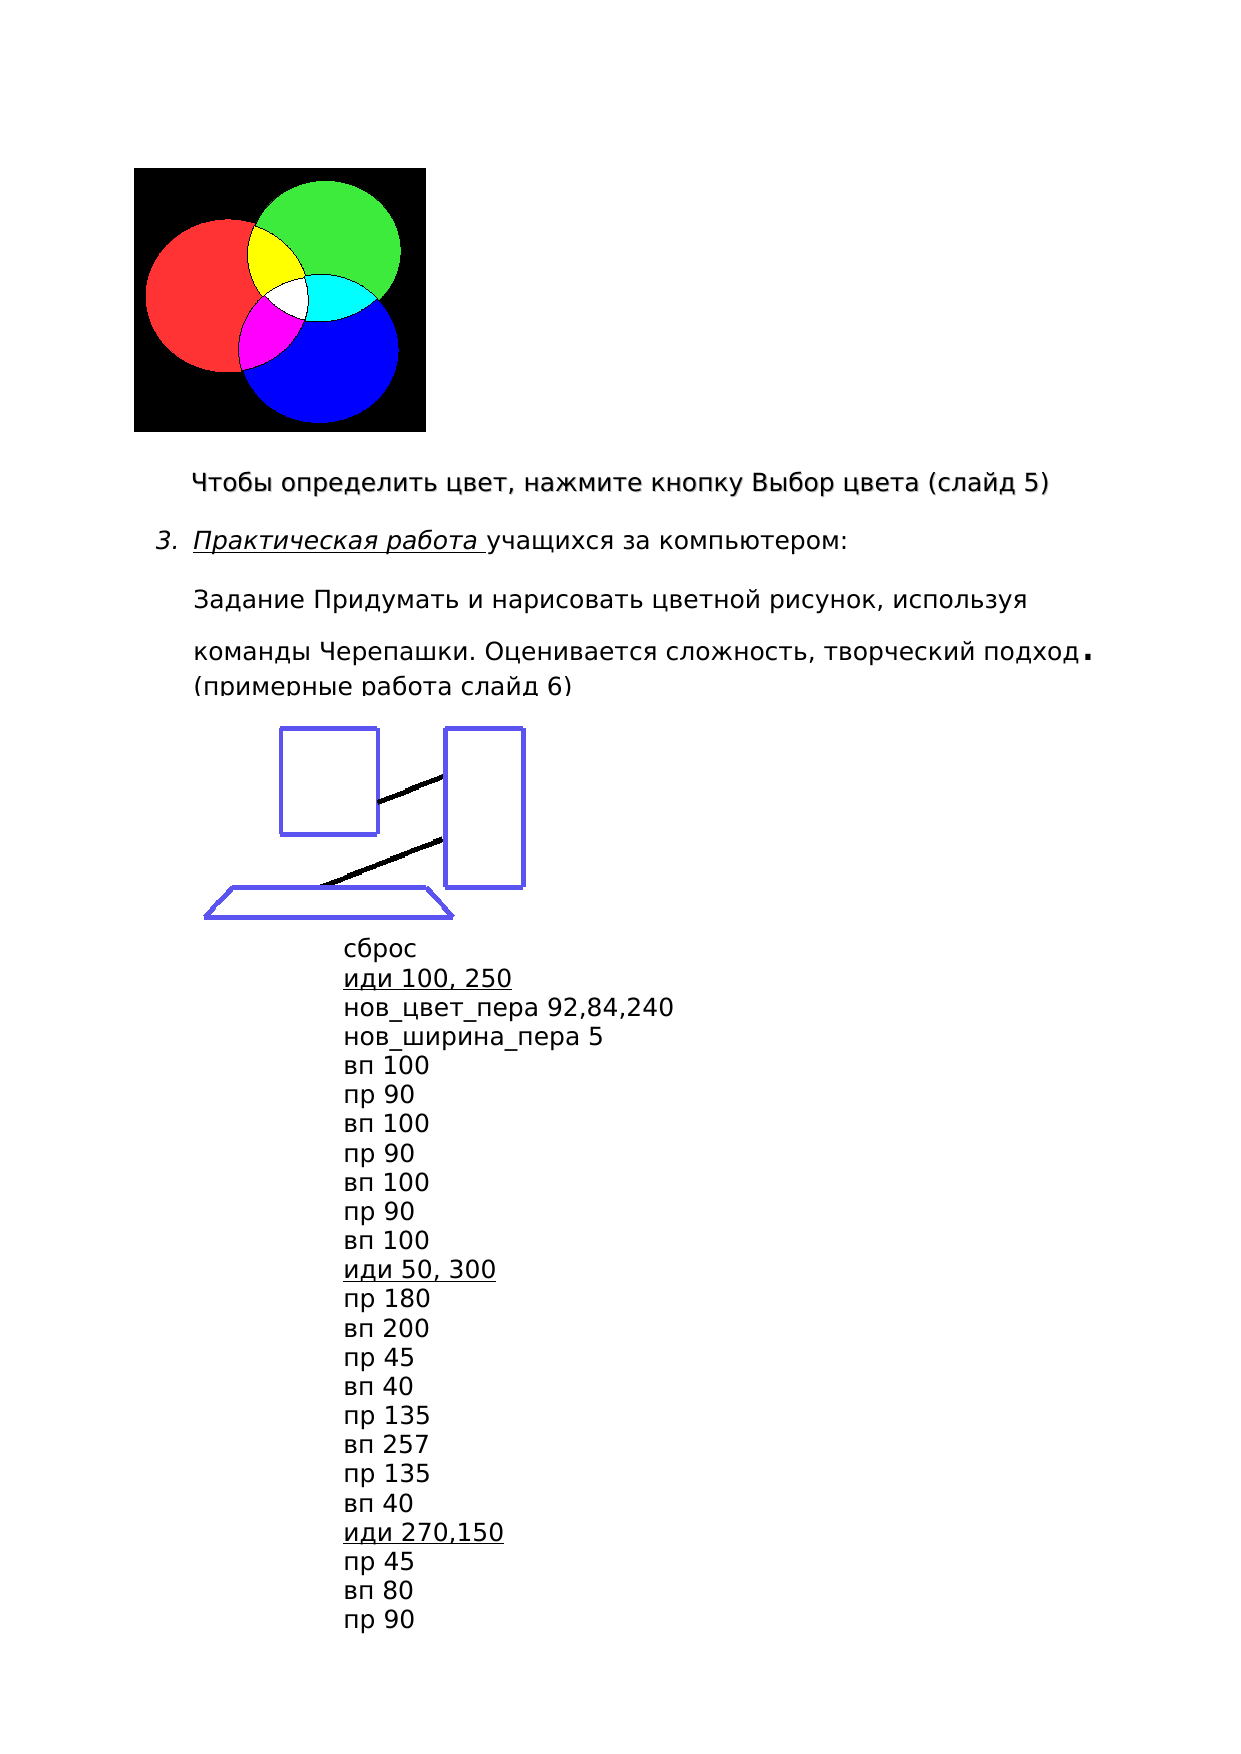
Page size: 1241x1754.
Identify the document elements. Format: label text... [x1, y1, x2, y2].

text вп 100 [343, 1226, 1122, 1256]
text вп 100 [343, 1051, 1122, 1081]
list Задание Придумать и нарисовать цветной рисунок, используя команды Черепашки. Оценивается сложность, творческий подход. [156, 585, 1122, 672]
text пр 135 [343, 1401, 1122, 1431]
list Практическая работа учащихся за компьютером: [156, 526, 1122, 556]
text пр 180 [343, 1285, 1122, 1314]
text вп 100 [343, 1168, 1122, 1197]
text вп 257 [343, 1431, 1122, 1460]
text вп 40 [343, 1489, 1122, 1518]
text вп 200 [343, 1314, 1122, 1343]
text вп 80 [343, 1576, 1122, 1606]
text пр 135 [343, 1460, 1122, 1489]
text пр 90 [343, 1139, 1122, 1168]
text нов_цвет_пера 92,84,240 [343, 993, 1122, 1022]
text вп 40 [343, 1372, 1122, 1401]
text пр 90 [343, 1197, 1122, 1226]
text иди 100, 250 [343, 964, 1122, 993]
text иди 270,150 [343, 1518, 1122, 1547]
text вп 100 [343, 1110, 1122, 1139]
text пр 90 [343, 1606, 1122, 1635]
text нов_ширина_пера 5 [343, 1022, 1122, 1051]
text пр 45 [343, 1343, 1122, 1372]
text Чтобы определить цвет, нажмите кнопку Выбор цвета (слайд 5) [118, 468, 1122, 497]
picture [183, 696, 571, 930]
text пр 90 [343, 1081, 1122, 1110]
text иди 50, 300 [343, 1256, 1122, 1285]
list (примерные работа слайд 6) [156, 672, 1122, 701]
text пр 45 [343, 1547, 1122, 1576]
text сброс [343, 935, 1122, 964]
